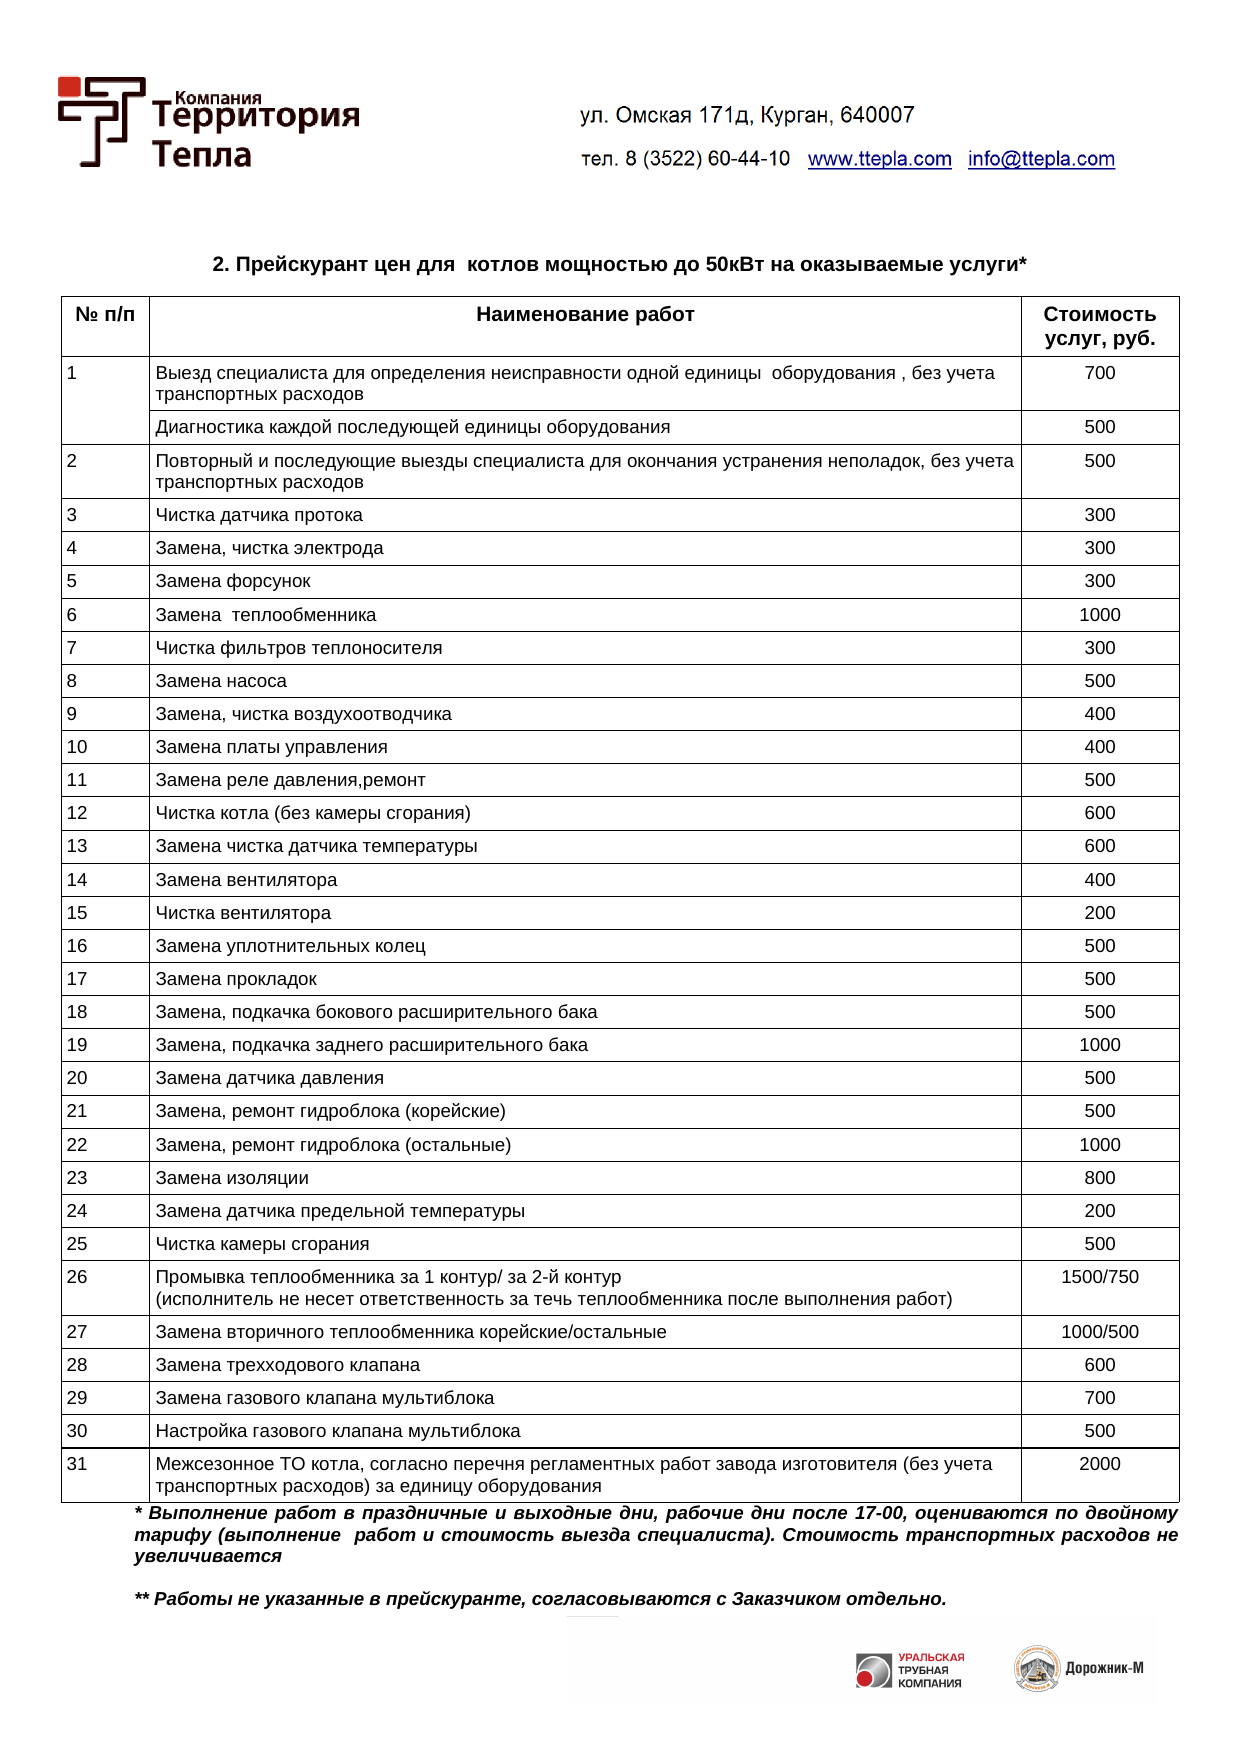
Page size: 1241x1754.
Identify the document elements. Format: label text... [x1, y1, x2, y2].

table_cell 700 [1022, 357, 1179, 410]
table_cell Замена реле давления,ремонт [150, 764, 1021, 796]
table_cell 500 [1022, 445, 1179, 498]
picture [48, 40, 1171, 207]
table_cell Диагностика каждой последующей единицы оборудования [150, 411, 1021, 443]
table_cell 9 [62, 698, 149, 730]
table_cell 7 [62, 632, 149, 664]
table_cell 8 [62, 665, 149, 697]
table_cell 22 [62, 1129, 149, 1161]
table_cell Замена вторичного теплообменника корейские/остальные [150, 1316, 1021, 1348]
table_cell Замена газового клапана мультиблока [150, 1382, 1021, 1414]
table_cell Чистка датчика протока [150, 499, 1021, 531]
table_cell 500 [1022, 1062, 1179, 1094]
table_cell 500 [1022, 963, 1179, 995]
table_cell 3 [62, 499, 149, 531]
table_cell Замена прокладок [150, 963, 1021, 995]
table_cell 200 [1022, 1195, 1179, 1227]
table_cell Замена, чистка электрода [150, 532, 1021, 564]
table_cell 500 [1022, 665, 1179, 697]
table_cell 500 [1022, 1096, 1179, 1128]
table_header Межсезонное ТО котла, согласно перечня регламентных работ завода изготовителя (без учета транспортных расходов) за единицу оборудования [150, 1449, 1021, 1502]
text 2. Прейскурант цен для котлов мощностью до 50кВт на оказываемые услуги* [59, 251, 1181, 275]
table_cell 1000 [1022, 599, 1179, 631]
table_cell Промывка теплообменника за 1 контур/ за 2-й контур (исполнитель не несет ответственность за течь теплообменника после выполнения работ) [150, 1261, 1021, 1315]
table_cell 300 [1022, 532, 1179, 564]
table_cell 800 [1022, 1162, 1179, 1194]
table_cell 16 [62, 930, 149, 962]
table_cell Замена, ремонт гидроблока (остальные) [150, 1129, 1021, 1161]
table_cell 700 [1022, 1382, 1179, 1414]
table_cell 500 [1022, 1415, 1179, 1447]
table_cell 500 [1022, 411, 1179, 443]
table_cell 2 [62, 445, 149, 498]
table_cell 300 [1022, 499, 1179, 531]
table_cell 400 [1022, 731, 1179, 763]
table_cell 600 [1022, 1349, 1179, 1381]
table_cell 5 [62, 566, 149, 598]
table_cell Замена вентилятора [150, 864, 1021, 896]
table_cell 28 [62, 1349, 149, 1381]
table_cell Замена насоса [150, 665, 1021, 697]
table_cell 17 [62, 963, 149, 995]
table_cell 4 [62, 532, 149, 564]
table_cell 11 [62, 764, 149, 796]
table_cell Чистка камеры сгорания [150, 1228, 1021, 1260]
table_cell 27 [62, 1316, 149, 1348]
table_cell 23 [62, 1162, 149, 1194]
table_cell 1000/500 [1022, 1316, 1179, 1348]
table_cell 25 [62, 1228, 149, 1260]
picture [566, 1616, 1157, 1703]
table_cell 500 [1022, 930, 1179, 962]
table_header 31 [62, 1449, 149, 1502]
table_cell 19 [62, 1029, 149, 1061]
table_cell Чистка котла (без камеры сгорания) [150, 797, 1021, 829]
table_cell 200 [1022, 897, 1179, 929]
table_cell Замена чистка датчика температуры [150, 831, 1021, 863]
table_cell 1000 [1022, 1129, 1179, 1161]
table_cell 1000 [1022, 1029, 1179, 1061]
table_cell 1 [62, 357, 149, 443]
table_cell 500 [1022, 996, 1179, 1028]
list ** Работы не указанные в прейскуранте, согласовываются с Заказчиком отдельно. [97, 1588, 1181, 1609]
table_cell 24 [62, 1195, 149, 1227]
table_cell Настройка газового клапана мультиблока [150, 1415, 1021, 1447]
table_cell 12 [62, 797, 149, 829]
table_cell Замена датчика давления [150, 1062, 1021, 1094]
table_cell Замена, ремонт гидроблока (корейские) [150, 1096, 1021, 1128]
table_cell 14 [62, 864, 149, 896]
table_cell 400 [1022, 698, 1179, 730]
table_cell 300 [1022, 566, 1179, 598]
table_cell Замена изоляции [150, 1162, 1021, 1194]
table_cell 21 [62, 1096, 149, 1128]
table_cell 30 [62, 1415, 149, 1447]
table_cell 500 [1022, 764, 1179, 796]
table_cell 1500/750 [1022, 1261, 1179, 1315]
table_cell Замена датчика предельной температуры [150, 1195, 1021, 1227]
table_cell Чистка фильтров теплоносителя [150, 632, 1021, 664]
table_cell Замена, чистка воздухоотводчика [150, 698, 1021, 730]
table_cell Замена форсунок [150, 566, 1021, 598]
table_cell 15 [62, 897, 149, 929]
list * Выполнение работ в праздничные и выходные дни, рабочие дни после 17-00, оцениваются по двойному тарифу (выполнение работ и стоимость выезда специалиста). Стоимость транспортных расходов не увеличивается [97, 1502, 1181, 1567]
table_header 2000 [1022, 1449, 1179, 1502]
table_cell Замена платы управления [150, 731, 1021, 763]
table_cell 29 [62, 1382, 149, 1414]
table_cell 26 [62, 1261, 149, 1315]
table_cell 10 [62, 731, 149, 763]
table_cell 600 [1022, 797, 1179, 829]
table_cell Замена, подкачка бокового расширительного бака [150, 996, 1021, 1028]
table_cell 400 [1022, 864, 1179, 896]
table_cell 20 [62, 1062, 149, 1094]
table_header № п/п [62, 297, 149, 356]
table_cell Замена уплотнительных колец [150, 930, 1021, 962]
table_cell Выезд специалиста для определения неисправности одной единицы оборудования , без учета транспортных расходов [150, 357, 1021, 410]
table_header Стоимость услуг, руб. [1022, 297, 1179, 356]
table_cell 300 [1022, 632, 1179, 664]
table_cell 6 [62, 599, 149, 631]
table_cell 600 [1022, 831, 1179, 863]
table_cell Чистка вентилятора [150, 897, 1021, 929]
table_cell Замена трехходового клапана [150, 1349, 1021, 1381]
table_cell 13 [62, 831, 149, 863]
table_cell 500 [1022, 1228, 1179, 1260]
table_cell Повторный и последующие выезды специалиста для окончания устранения неполадок, без учета транспортных расходов [150, 445, 1021, 498]
table_header Наименование работ [150, 297, 1021, 356]
table_cell Замена, подкачка заднего расширительного бака [150, 1029, 1021, 1061]
table_cell 18 [62, 996, 149, 1028]
table_cell Замена теплообменника [150, 599, 1021, 631]
